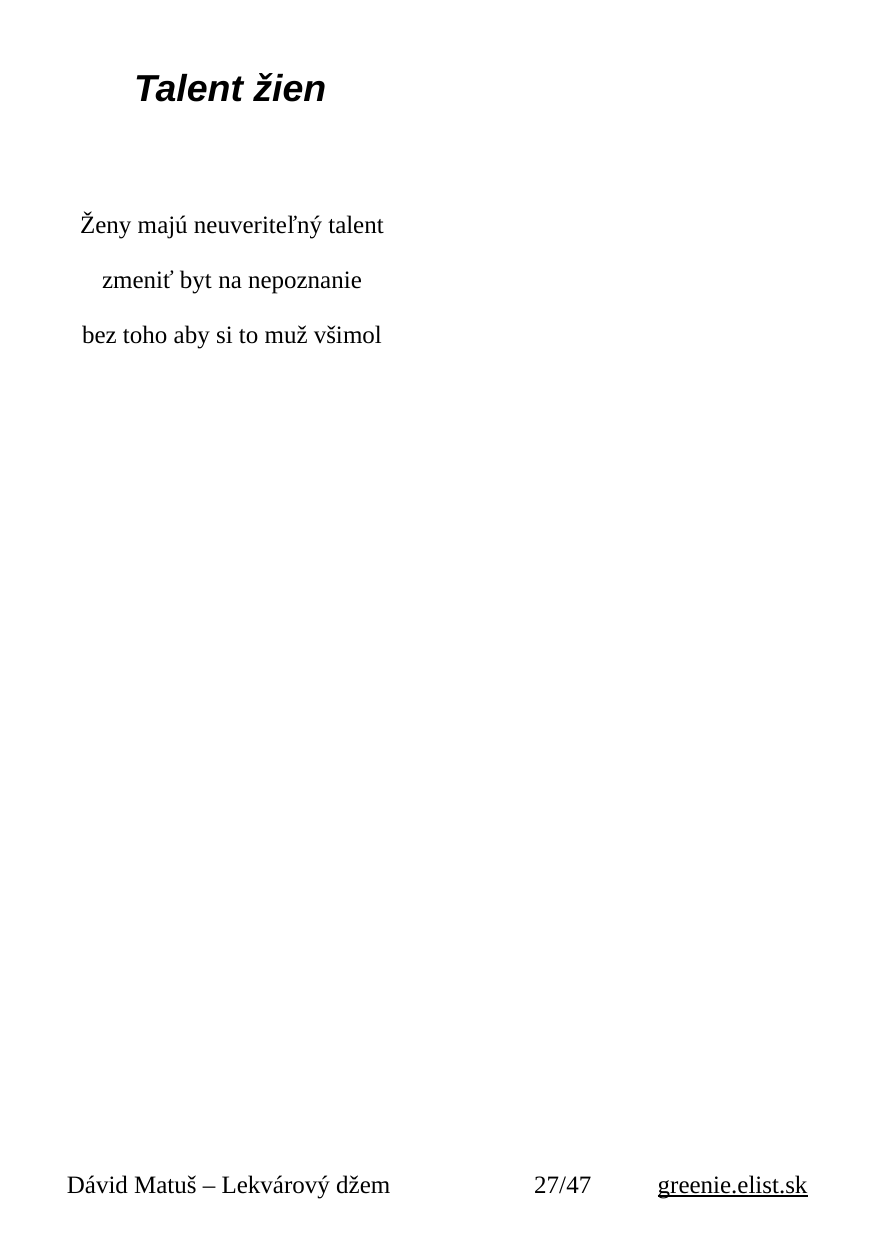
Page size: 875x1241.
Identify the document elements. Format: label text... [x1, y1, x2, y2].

subtitle Talent žien [41, 66, 422, 109]
text Ženy majú neuveriteľný talent [41, 211, 422, 239]
text zmeniť byt na nepoznanie [41, 265, 422, 294]
text bez toho aby si to muž všimol [41, 320, 422, 349]
